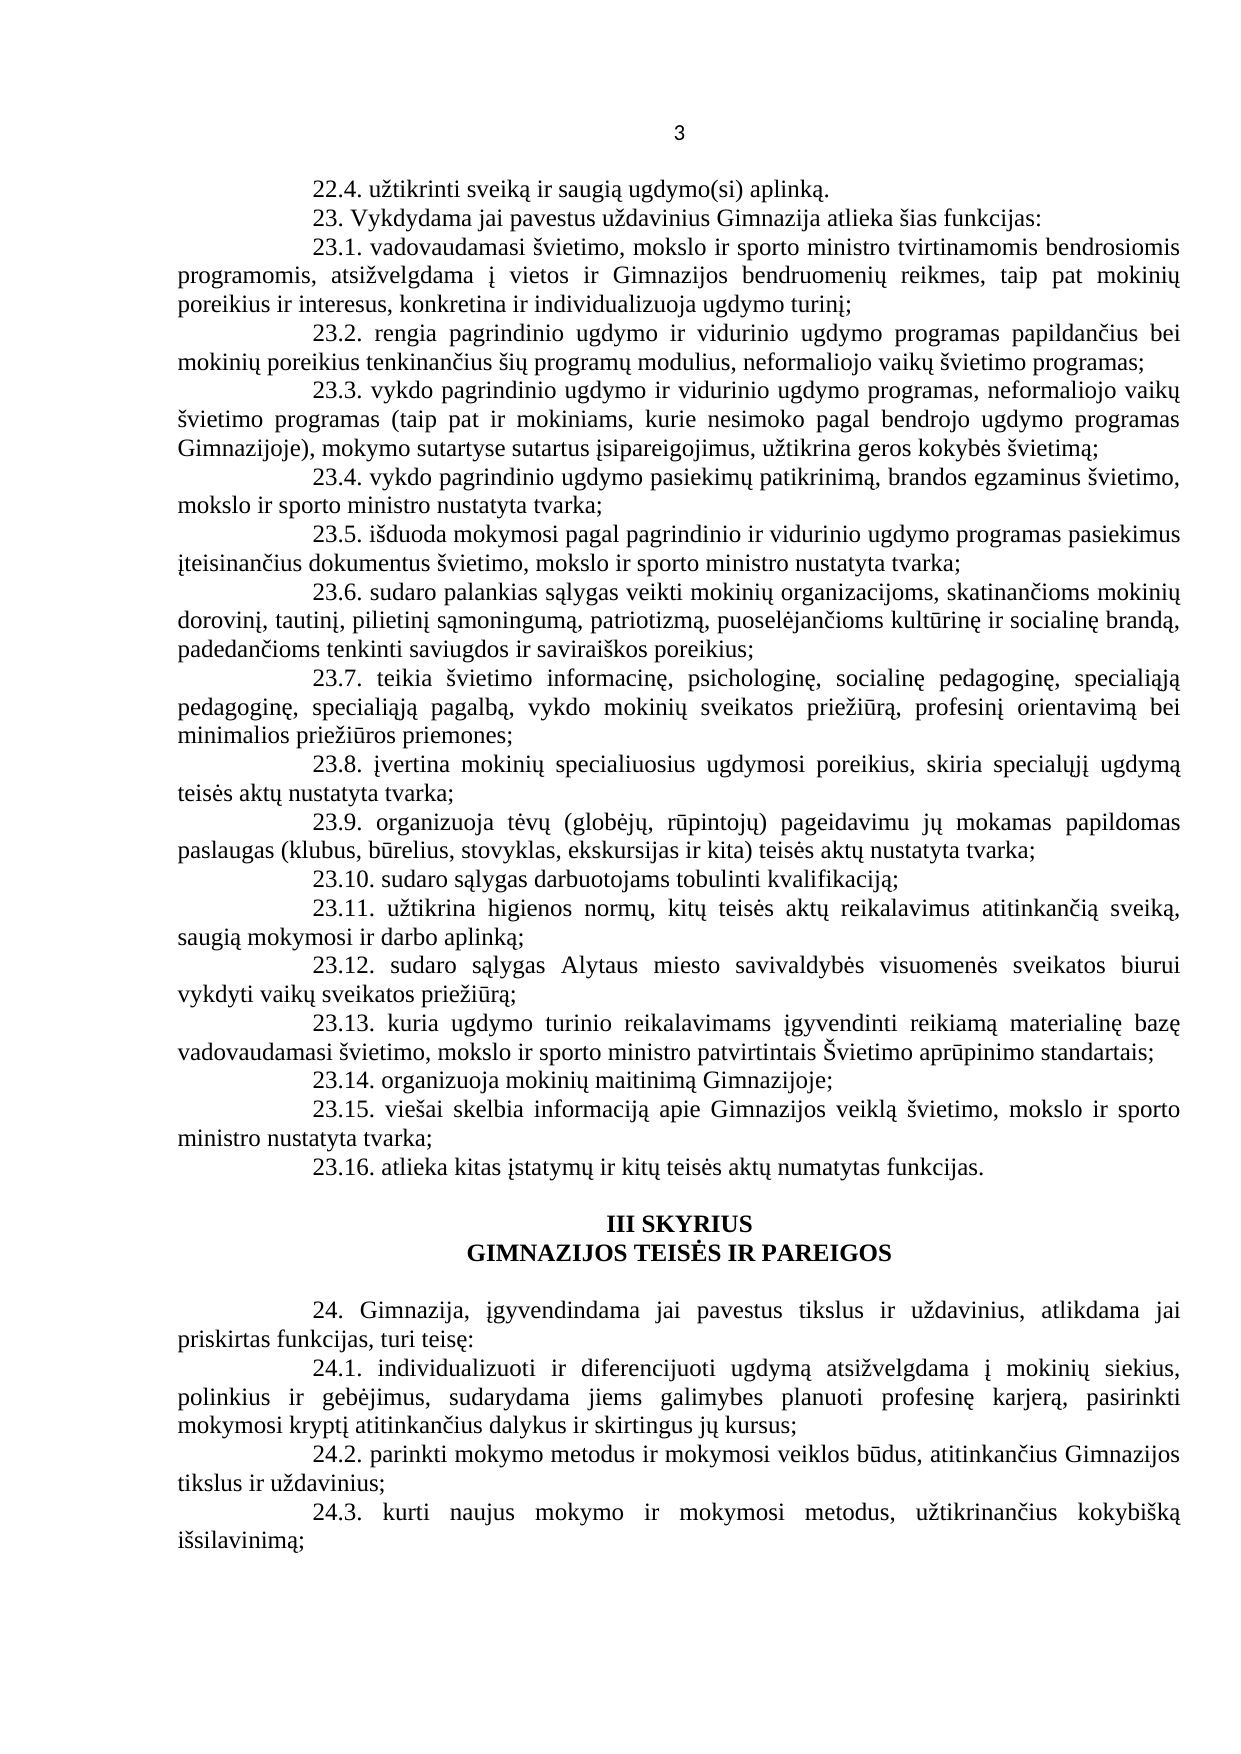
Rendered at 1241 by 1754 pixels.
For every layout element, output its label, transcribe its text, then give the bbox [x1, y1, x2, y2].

text 23.4. vykdo pagrindinio ugdymo pasiekimų patikrinimą, brandos egzaminus švietimo, mokslo ir sporto ministro nustatyta tvarka; [177, 462, 1181, 519]
text 23. Vykdydama jai pavestus uždavinius Gimnazija atlieka šias funkcijas: [177, 203, 1181, 232]
text III SKYRIUS [177, 1209, 1181, 1238]
text 24.3. kurti naujus mokymo ir mokymosi metodus, užtikrinančius kokybišką išsilavinimą; [177, 1497, 1181, 1554]
text 23.10. sudaro sąlygas darbuotojams tobulinti kvalifikaciją; [177, 864, 1181, 893]
text 23.16. atlieka kitas įstatymų ir kitų teisės aktų numatytas funkcijas. [177, 1152, 1181, 1180]
text 23.11. užtikrina higienos normų, kitų teisės aktų reikalavimus atitinkančią sveiką, saugią mokymosi ir darbo aplinką; [177, 893, 1181, 950]
text 23.3. vykdo pagrindinio ugdymo ir vidurinio ugdymo programas, neformaliojo vaikų švietimo programas (taip pat ir mokiniams, kurie nesimoko pagal bendrojo ugdymo programas Gimnazijoje), mokymo sutartyse sutartus įsipareigojimus, užtikrina geros kokybės švietimą; [177, 375, 1181, 462]
text 23.13. kuria ugdymo turinio reikalavimams įgyvendinti reikiamą materialinę bazę vadovaudamasi švietimo, mokslo ir sporto ministro patvirtintais Švietimo aprūpinimo standartais; [177, 1008, 1181, 1065]
text 24.1. individualizuoti ir diferencijuoti ugdymą atsižvelgdama į mokinių siekius, polinkius ir gebėjimus, sudarydama jiems galimybes planuoti profesinę karjerą, pasirinkti mokymosi kryptį atitinkančius dalykus ir skirtingus jų kursus; [177, 1353, 1181, 1439]
text 24.2. parinkti mokymo metodus ir mokymosi veiklos būdus, atitinkančius Gimnazijos tikslus ir uždavinius; [177, 1439, 1181, 1497]
text 23.12. sudaro sąlygas Alytaus miesto savivaldybės visuomenės sveikatos biurui vykdyti vaikų sveikatos priežiūrą; [177, 950, 1181, 1008]
text 22.4. užtikrinti sveiką ir saugią ugdymo(si) aplinką. [177, 174, 1181, 203]
text 23.15. viešai skelbia informaciją apie Gimnazijos veiklą švietimo, mokslo ir sporto ministro nustatyta tvarka; [177, 1094, 1181, 1152]
text 23.2. rengia pagrindinio ugdymo ir vidurinio ugdymo programas papildančius bei mokinių poreikius tenkinančius šių programų modulius, neformaliojo vaikų švietimo programas; [177, 318, 1181, 375]
text 23.6. sudaro palankias sąlygas veikti mokinių organizacijoms, skatinančioms mokinių dorovinį, tautinį, pilietinį sąmoningumą, patriotizmą, puoselėjančioms kultūrinę ir socialinę brandą, padedančioms tenkinti saviugdos ir saviraiškos poreikius; [177, 577, 1181, 663]
text 23.8. įvertina mokinių specialiuosius ugdymosi poreikius, skiria specialųjį ugdymą teisės aktų nustatyta tvarka; [177, 749, 1181, 807]
text 23.9. organizuoja tėvų (globėjų, rūpintojų) pageidavimu jų mokamas papildomas paslaugas (klubus, būrelius, stovyklas, ekskursijas ir kita) teisės aktų nustatyta tvarka; [177, 807, 1181, 864]
text 23.5. išduoda mokymosi pagal pagrindinio ir vidurinio ugdymo programas pasiekimus įteisinančius dokumentus švietimo, mokslo ir sporto ministro nustatyta tvarka; [177, 519, 1181, 577]
text GIMNAZIJOS TEISĖS IR PAREIGOS [177, 1238, 1181, 1267]
text 23.14. organizuoja mokinių maitinimą Gimnazijoje; [177, 1065, 1181, 1094]
text 23.1. vadovaudamasi švietimo, mokslo ir sporto ministro tvirtinamomis bendrosiomis programomis, atsižvelgdama į vietos ir Gimnazijos bendruomenių reikmes, taip pat mokinių poreikius ir interesus, konkretina ir individualizuoja ugdymo turinį; [177, 232, 1181, 318]
text 24. Gimnazija, įgyvendindama jai pavestus tikslus ir uždavinius, atlikdama jai priskirtas funkcijas, turi teisę: [177, 1295, 1181, 1353]
text 23.7. teikia švietimo informacinę, psichologinę, socialinę pedagoginę, specialiąją pedagoginę, specialiąją pagalbą, vykdo mokinių sveikatos priežiūrą, profesinį orientavimą bei minimalios priežiūros priemones; [177, 663, 1181, 749]
